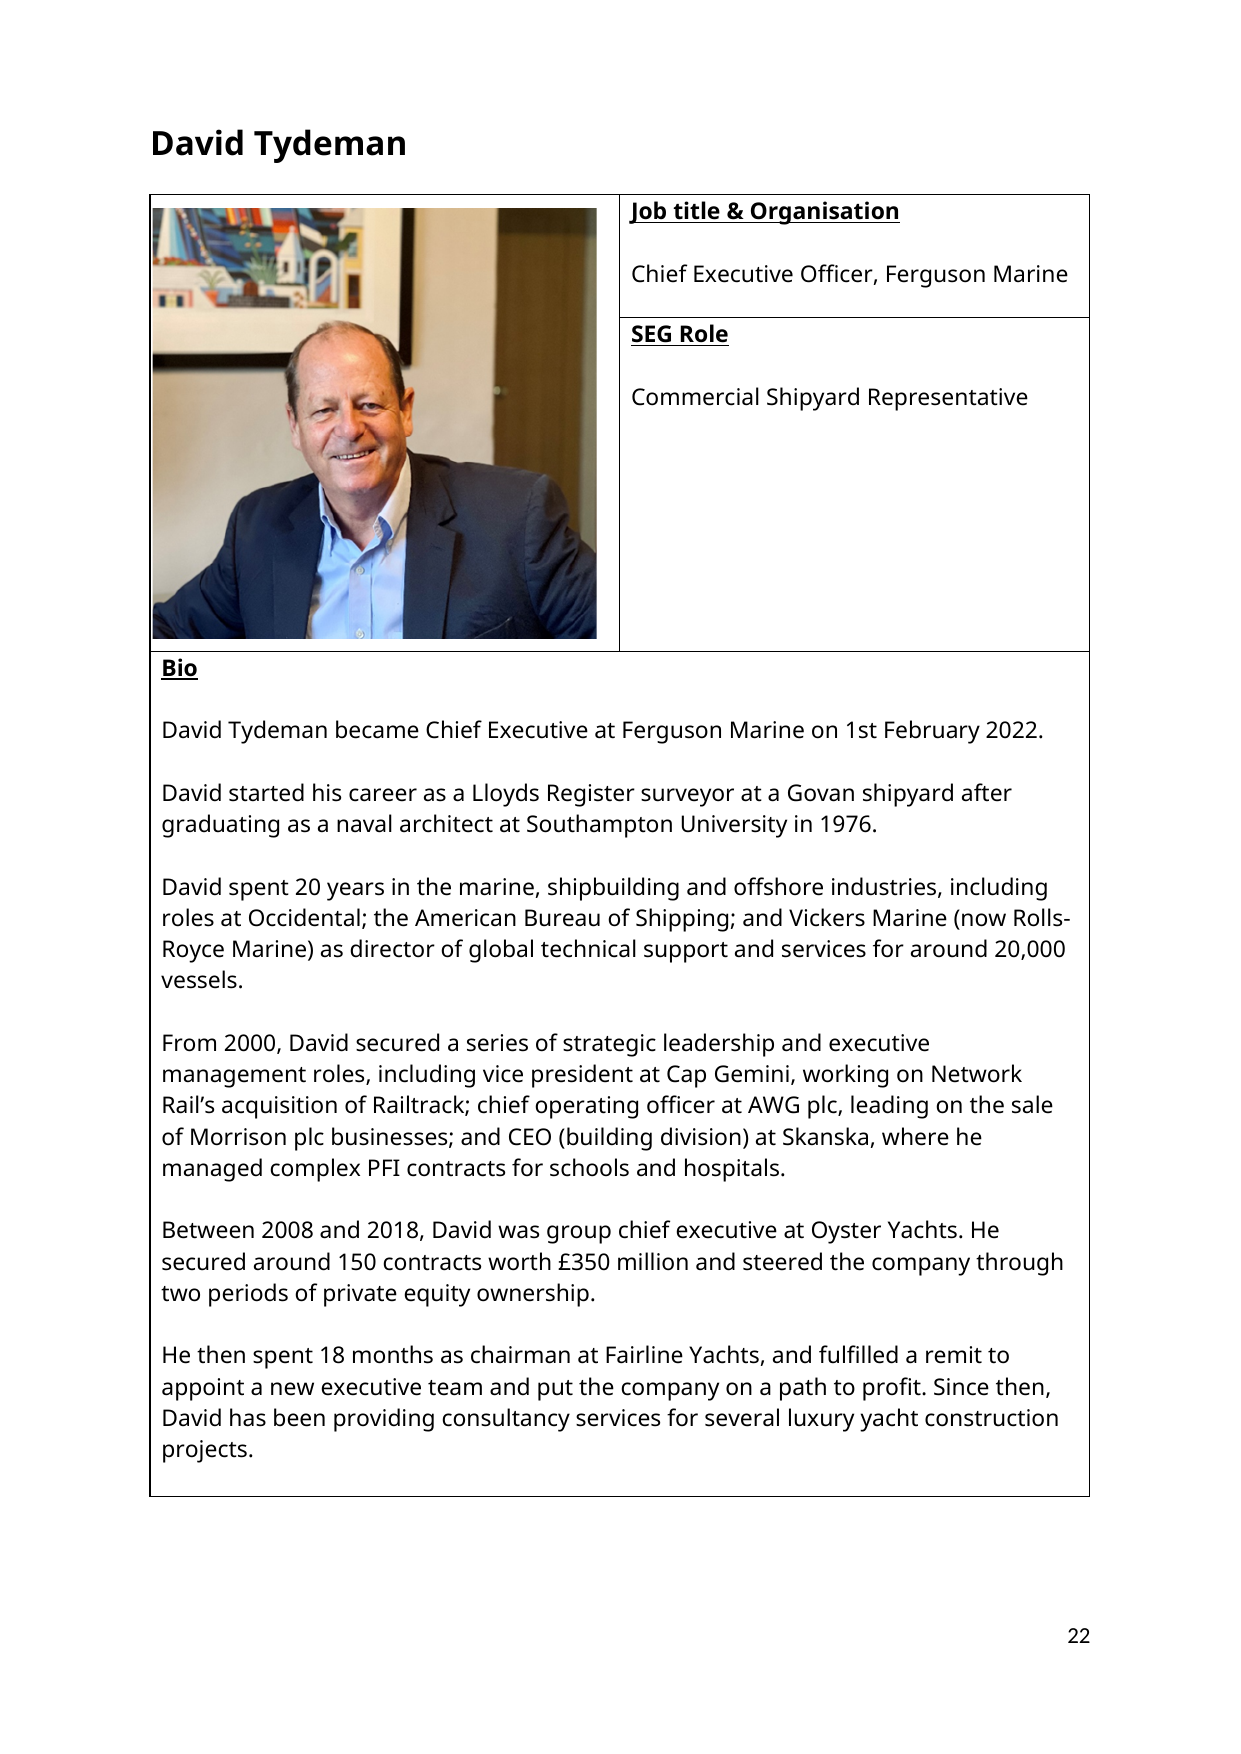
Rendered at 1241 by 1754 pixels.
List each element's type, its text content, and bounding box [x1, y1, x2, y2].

table_header [151, 195, 619, 651]
table_cell Bio David Tydeman became Chief Executive at Ferguson Marine on 1st February 2022. David started his career as a Lloyds Register surveyor at a Govan shipyard after graduating as a naval architect at Southampton University in 1976. David spent 20 years in the marine, shipbuilding and offshore industries, including roles at Occidental; the American Bureau of Shipping; and Vickers Marine (now Rolls-Royce Marine) as director of global technical support and services for around 20,000 vessels. From 2000, David secured a series of strategic leadership and executive management roles, including vice president at Cap Gemini, working on Network Rail’s acquisition of Railtrack; chief operating officer at AWG plc, leading on the sale of Morrison plc businesses; and CEO (building division) at Skanska, where he managed complex PFI contracts for schools and hospitals. Between 2008 and 2018, David was group chief executive at Oyster Yachts. He secured around 150 contracts worth £350 million and steered the company through two periods of private equity ownership. He then spent 18 months as chairman at Fairline Yachts, and fulfilled a remit to appoint a new executive team and put the company on a path to profit. Since then, David has been providing consultancy services for several luxury yacht construction projects. [151, 652, 1089, 1496]
table_cell SEG Role Commercial Shipyard Representative [620, 318, 1089, 651]
table_header Job title & Organisation Chief Executive Officer, Ferguson Marine [620, 195, 1089, 317]
text David Tydeman [150, 120, 1090, 166]
